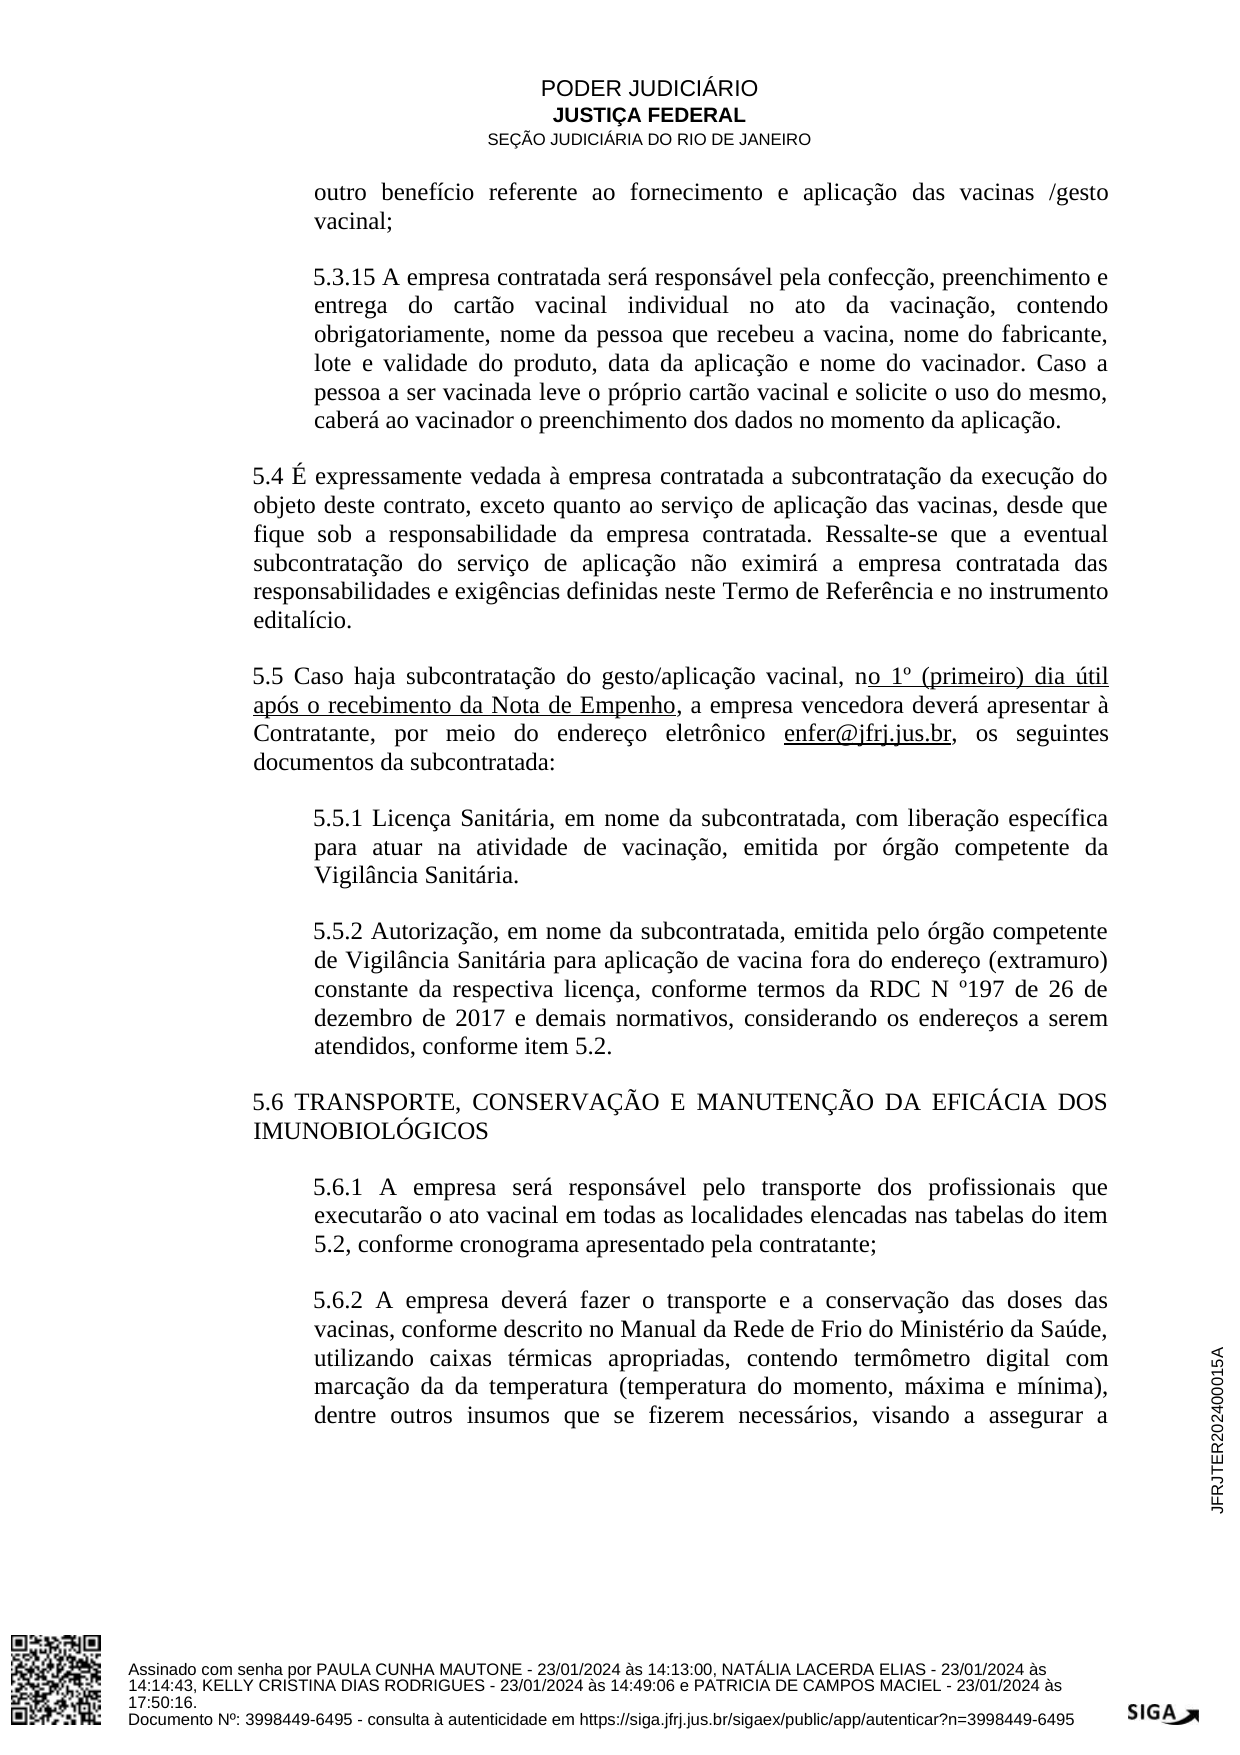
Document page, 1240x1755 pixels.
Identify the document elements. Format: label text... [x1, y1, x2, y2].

text outro benefício referente ao fornecimento e aplicação das vacinas /gesto vacinal; [313, 177, 1109, 235]
text 5.5 Caso haja subcontratação do gesto/aplicação vacinal, no 1º (primeiro) dia útil após o recebimento da Nota de Empenho, a empresa vencedora deverá apresentar à Contratante, por meio do endereço eletrônico enfer@jfrj.jus.br, os seguintes documentos da subcontratada: [252, 661, 1109, 776]
text 5.4 É expressamente vedada à empresa contratada a subcontratação da execução do objeto deste contrato, exceto quanto ao serviço de aplicação das vacinas, desde que fique sob a responsabilidade da empresa contratada. Ressalte-se que a eventual subcontratação do serviço de aplicação não eximirá a empresa contratada das responsabilidades e exigências definidas neste Termo de Referência e no instrumento editalício. [252, 461, 1109, 634]
text 5.5.2 Autorização, em nome da subcontratada, emitida pelo órgão competente de Vigilância Sanitária para aplicação de vacina fora do endereço (extramuro) constante da respectiva licença, conforme termos da RDC N º197 de 26 de dezembro de 2017 e demais normativos, considerando os endereços a serem atendidos, conforme item 5.2. [313, 916, 1109, 1060]
text 5.6.1 A empresa será responsável pelo transporte dos profissionais que executarão o ato vacinal em todas as localidades elencadas nas tabelas do item 5.2, conforme cronograma apresentado pela contratante; [313, 1172, 1109, 1258]
text 5.3.15 A empresa contratada será responsável pela confecção, preenchimento e entrega do cartão vacinal individual no ato da vacinação, contendo obrigatoriamente, nome da pessoa que recebeu a vacina, nome do fabricante, lote e validade do produto, data da aplicação e nome do vacinador. Caso a pessoa a ser vacinada leve o próprio cartão vacinal e solicite o uso do mesmo, caberá ao vacinador o preenchimento dos dados no momento da aplicação. [313, 262, 1109, 434]
text 5.6.2 A empresa deverá fazer o transporte e a conservação das doses das vacinas, conforme descrito no Manual da Rede de Frio do Ministério da Saúde, utilizando caixas térmicas apropriadas, contendo termômetro digital com marcação da da temperatura (temperatura do momento, máxima e mínima), dentre outros insumos que se fizerem necessários, visando a assegurar a [313, 1285, 1109, 1429]
text 5.5.1 Licença Sanitária, em nome da subcontratada, com liberação específica para atuar na atividade de vacinação, emitida por órgão competente da Vigilância Sanitária. [313, 803, 1109, 889]
text 5.6 TRANSPORTE, CONSERVAÇÃO E MANUTENÇÃO DA EFICÁCIA DOS IMUNOBIOLÓGICOS [252, 1087, 1109, 1145]
